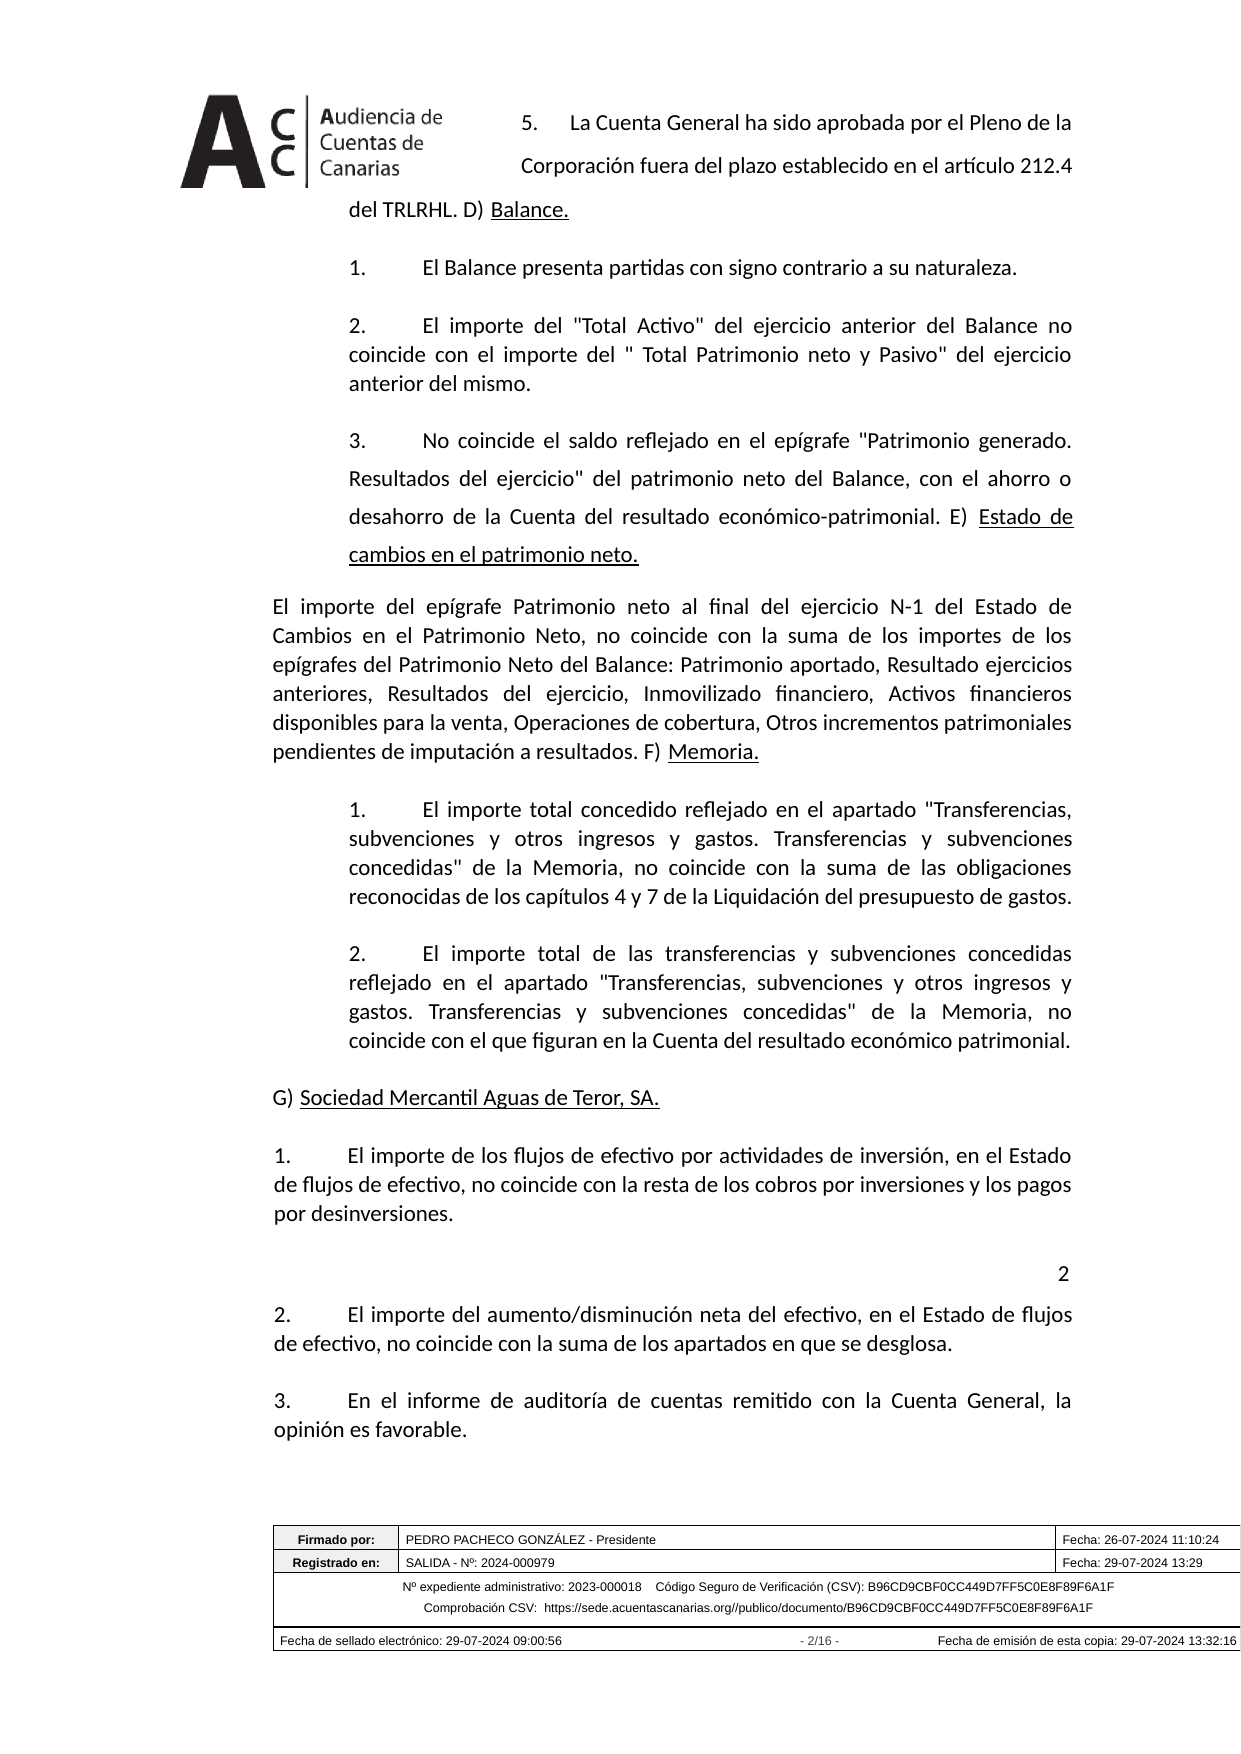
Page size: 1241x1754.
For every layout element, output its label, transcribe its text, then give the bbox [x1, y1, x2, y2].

list El importe total concedido reflejado en el apartado "Transferencias, subvenciones y otros ingresos y gastos. Transferencias y subvenciones concedidas" de la Memoria, no coincide con la suma de las obligaciones reconocidas de los capítulos 4 y 7 de la Liquidación del presupuesto de gastos. [349, 795, 1073, 910]
text 2 [274, 1259, 1074, 1287]
list El Balance presenta partidas con signo contrario a su naturaleza. [349, 253, 1073, 281]
list El importe total de las transferencias y subvenciones concedidas reflejado en el apartado "Transferencias, subvenciones y otros ingresos y gastos. Transferencias y subvenciones concedidas" de la Memoria, no coincide con el que figuran en la Cuenta del resultado económico patrimonial. [349, 939, 1073, 1054]
list En el informe de auditoría de cuentas remitido con la Cuenta General, la opinión es favorable. [274, 1386, 1073, 1443]
list El importe del "Total Activo" del ejercicio anterior del Balance no coincide con el importe del " Total Patrimonio neto y Pasivo" del ejercicio anterior del mismo. [349, 311, 1073, 397]
list No coincide el saldo reflejado en el epígrafe "Patrimonio generado. Resultados del ejercicio" del patrimonio neto del Balance, con el ahorro o desahorro de la Cuenta del resultado económico-patrimonial. E) Estado de cambios en el patrimonio neto. [349, 426, 1073, 568]
list El importe del aumento/disminución neta del efectivo, en el Estado de flujos de efectivo, no coincide con la suma de los apartados en que se desglosa. [274, 1300, 1073, 1357]
text G) Sociedad Mercantil Aguas de Teror, SA. [272, 1083, 1073, 1112]
list La Cuenta General ha sido aprobada por el Pleno de la Corporación fuera del plazo establecido en el artículo 212.4 del TRLRHL. D) Balance. [349, 108, 1073, 223]
list El importe de los flujos de efectivo por actividades de inversión, en el Estado de flujos de efectivo, no coincide con la resta de los cobros por inversiones y los pagos por desinversiones. [274, 1141, 1073, 1228]
text El importe del epígrafe Patrimonio neto al final del ejercicio N-1 del Estado de Cambios en el Patrimonio Neto, no coincide con la suma de los importes de los epígrafes del Patrimonio Neto del Balance: Patrimonio aportado, Resultado ejercicios anteriores, Resultados del ejercicio, Inmovilizado financiero, Activos financieros disponibles para la venta, Operaciones de cobertura, Otros incrementos patrimoniales pendientes de imputación a resultados. F) Memoria. [272, 592, 1073, 766]
